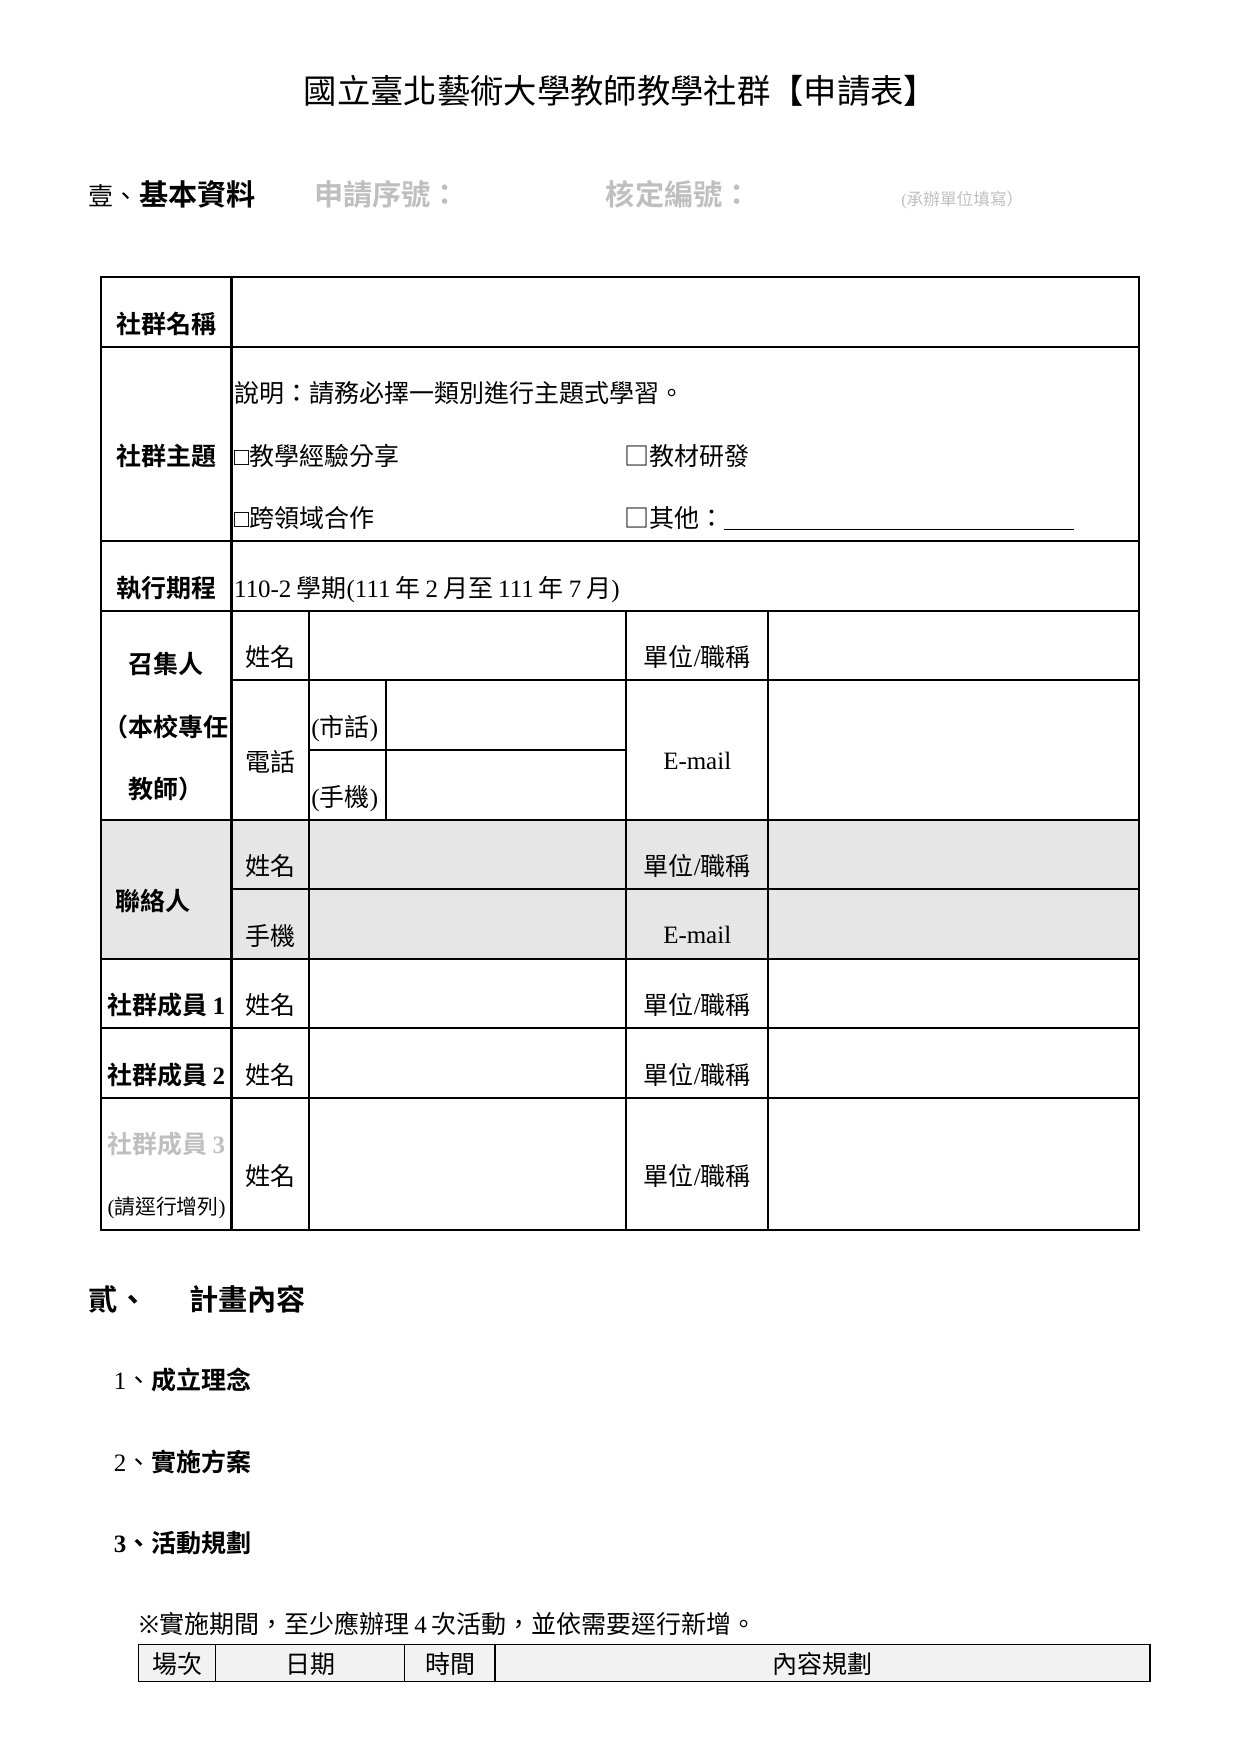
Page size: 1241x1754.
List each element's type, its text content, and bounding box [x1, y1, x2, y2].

table_header 日期 [216, 1645, 404, 1681]
table_cell 單位/職稱 [627, 612, 767, 679]
table_cell [769, 890, 1138, 958]
table_header 場次 [139, 1645, 215, 1681]
table_header [233, 278, 1138, 346]
table_cell [310, 890, 625, 958]
table_header 內容規劃 [496, 1645, 1149, 1681]
table_cell 電話 [233, 681, 308, 818]
table_header 時間 [405, 1645, 494, 1681]
table_cell [769, 960, 1138, 1027]
table_cell 單位/職稱 [627, 960, 767, 1027]
list 活動規劃 [114, 1500, 1152, 1562]
table_cell 社群成員1 [102, 960, 230, 1027]
table_cell [387, 681, 625, 749]
table_cell [769, 821, 1138, 888]
table_cell 社群成員3 (請逕行增列) [102, 1099, 230, 1229]
table_cell [310, 821, 625, 888]
table_header 社群名稱 [102, 278, 230, 346]
table_cell 姓名 [233, 1099, 308, 1229]
table_cell E-mail [627, 681, 767, 818]
table_cell 姓名 [233, 821, 308, 888]
table_cell [387, 751, 625, 818]
table_cell 手機 [233, 890, 308, 958]
table_cell 社群成員2 [102, 1029, 230, 1097]
table_cell [769, 612, 1138, 679]
list 基本資料 申請序號： 核定編號： (承辦單位填寫） [89, 151, 1124, 213]
table_cell 單位/職稱 [627, 1099, 767, 1229]
table_cell 姓名 [233, 612, 308, 679]
table_cell [769, 1099, 1138, 1229]
list 計畫內容 [89, 1256, 1124, 1318]
table_cell 110-2學期(111年2月至111年7月) [233, 542, 1138, 610]
table_cell 單位/職稱 [627, 821, 767, 888]
text 國立臺北藝術大學教師教學社群【申請表】 [89, 64, 1152, 113]
table_cell 單位/職稱 [627, 1029, 767, 1097]
table_cell (手機) [310, 751, 385, 818]
table_cell 聯絡人 [102, 821, 230, 958]
table_cell [310, 1029, 625, 1097]
table_cell [310, 612, 625, 679]
table_cell 執行期程 [102, 542, 230, 610]
table_cell (市話) [310, 681, 385, 749]
table_cell [310, 960, 625, 1027]
table_cell [769, 681, 1138, 818]
table_cell [769, 1029, 1138, 1097]
table_cell E-mail [627, 890, 767, 958]
table_cell 說明：請務必擇一類別進行主題式學習。 □教學經驗分享 □教材研發 □跨領域合作 □其他：＿＿＿＿＿＿＿＿＿＿＿＿＿＿ [233, 348, 1138, 540]
table_cell [310, 1099, 625, 1229]
table_cell 姓名 [233, 960, 308, 1027]
text ※實施期間，至少應辦理4次活動，並依需要逕行新增。 [139, 1581, 1152, 1643]
table_cell 姓名 [233, 1029, 308, 1097]
list 成立理念 [114, 1337, 1152, 1400]
list 實施方案 [114, 1418, 1152, 1481]
table_cell 社群主題 [102, 348, 230, 540]
table_cell 召集人 （本校專任教師） [102, 612, 230, 818]
